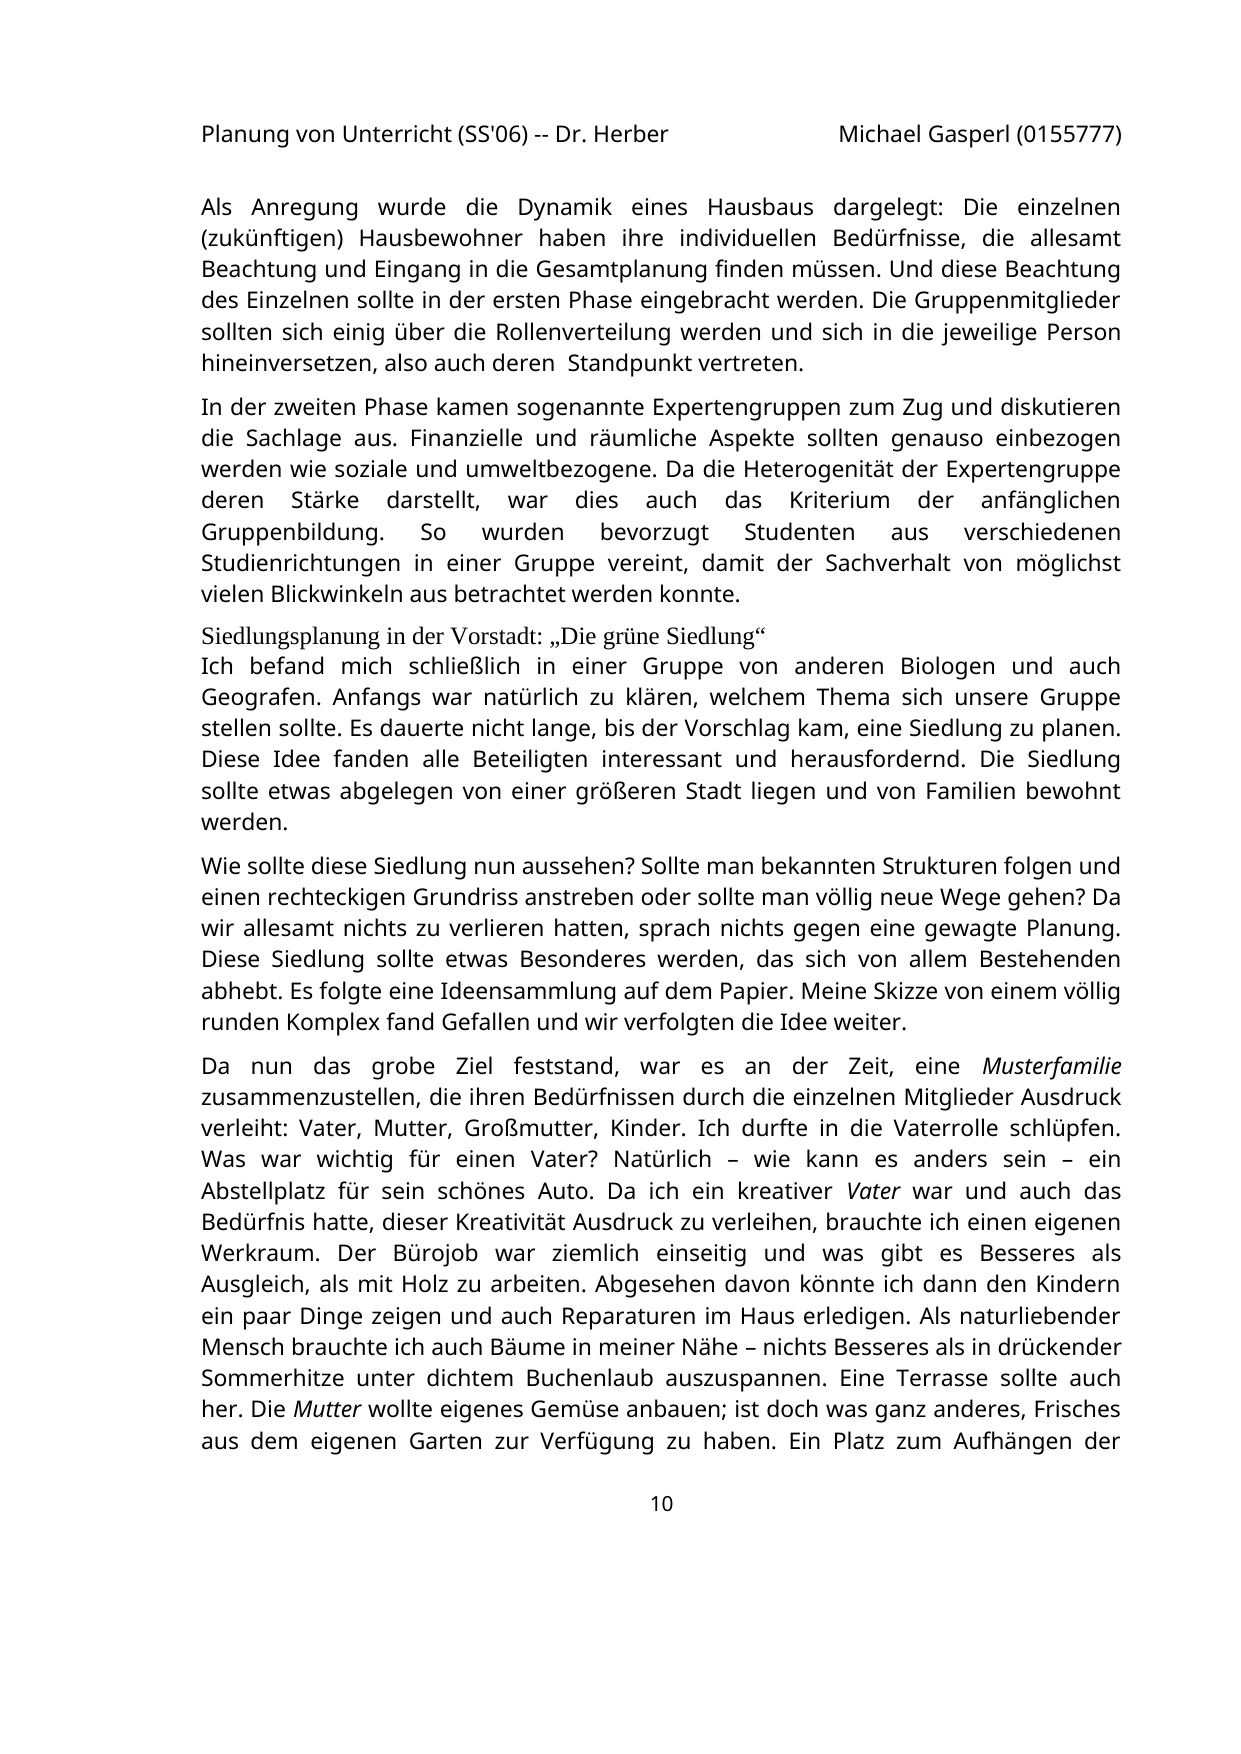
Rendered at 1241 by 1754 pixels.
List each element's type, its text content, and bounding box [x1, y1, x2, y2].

text Als Anregung wurde die Dynamik eines Hausbaus dargelegt: Die einzelnen (zukünftigen) Hausbewohner haben ihre individuellen Bedürfnisse, die allesamt Beachtung und Eingang in die Gesamtplanung finden müssen. Und diese Beachtung des Einzelnen sollte in der ersten Phase eingebracht werden. Die Gruppenmitglieder sollten sich einig über die Rollenverteilung werden und sich in die jeweilige Person hineinversetzen, also auch deren Standpunkt vertreten. [201, 191, 1122, 378]
text Wie sollte diese Siedlung nun aussehen? Sollte man bekannten Strukturen folgen und einen rechteckigen Grundriss anstreben oder sollte man völlig neue Wege gehen? Da wir allesamt nichts zu verlieren hatten, sprach nichts gegen eine gewagte Planung. Diese Siedlung sollte etwas Besonderes werden, das sich von allem Bestehenden abhebt. Es folgte eine Ideensammlung auf dem Papier. Meine Skizze von einem völlig runden Komplex fand Gefallen und wir verfolgten die Idee weiter. [201, 850, 1122, 1037]
text In der zweiten Phase kamen sogenannte Expertengruppen zum Zug und diskutieren die Sachlage aus. Finanzielle und räumliche Aspekte sollten genauso einbezogen werden wie soziale und umweltbezogene. Da die Heterogenität der Expertengruppe deren Stärke darstellt, war dies auch das Kriterium der anfänglichen Gruppenbildung. So wurden bevorzugt Studenten aus verschiedenen Studienrichtungen in einer Gruppe vereint, damit der Sachverhalt von möglichst vielen Blickwinkeln aus betrachtet werden konnte. [201, 391, 1122, 609]
text Ich befand mich schließlich in einer Gruppe von anderen Biologen und auch Geografen. Anfangs war natürlich zu klären, welchem Thema sich unsere Gruppe stellen sollte. Es dauerte nicht lange, bis der Vorschlag kam, eine Siedlung zu planen. Diese Idee fanden alle Beteiligten interessant und herausfordernd. Die Siedlung sollte etwas abgelegen von einer größeren Stadt liegen und von Familien bewohnt werden. [201, 650, 1122, 837]
subtitle Siedlungsplanung in der Vorstadt: „Die grüne Siedlung“ [201, 622, 1122, 650]
text Da nun das grobe Ziel feststand, war es an der Zeit, eine Musterfamilie zusammenzustellen, die ihren Bedürfnissen durch die einzelnen Mitglieder Ausdruck verleiht: Vater, Mutter, Großmutter, Kinder. Ich durfte in die Vaterrolle schlüpfen. Was war wichtig für einen Vater? Natürlich – wie kann es anders sein – ein Abstellplatz für sein schönes Auto. Da ich ein kreativer Vater war und auch das Bedürfnis hatte, dieser Kreativität Ausdruck zu verleihen, brauchte ich einen eigenen Werkraum. Der Bürojob war ziemlich einseitig und was gibt es Besseres als Ausgleich, als mit Holz zu arbeiten. Abgesehen davon könnte ich dann den Kindern ein paar Dinge zeigen und auch Reparaturen im Haus erledigen. Als naturliebender Mensch brauchte ich auch Bäume in meiner Nähe – nichts Besseres als in drückender Sommerhitze unter dichtem Buchenlaub auszuspannen. Eine Terrasse sollte auch her. Die Mutter wollte eigenes Gemüse anbauen; ist doch was ganz anderes, Frisches aus dem eigenen Garten zur Verfügung zu haben. Ein Platz zum Aufhängen der [201, 1050, 1122, 1456]
